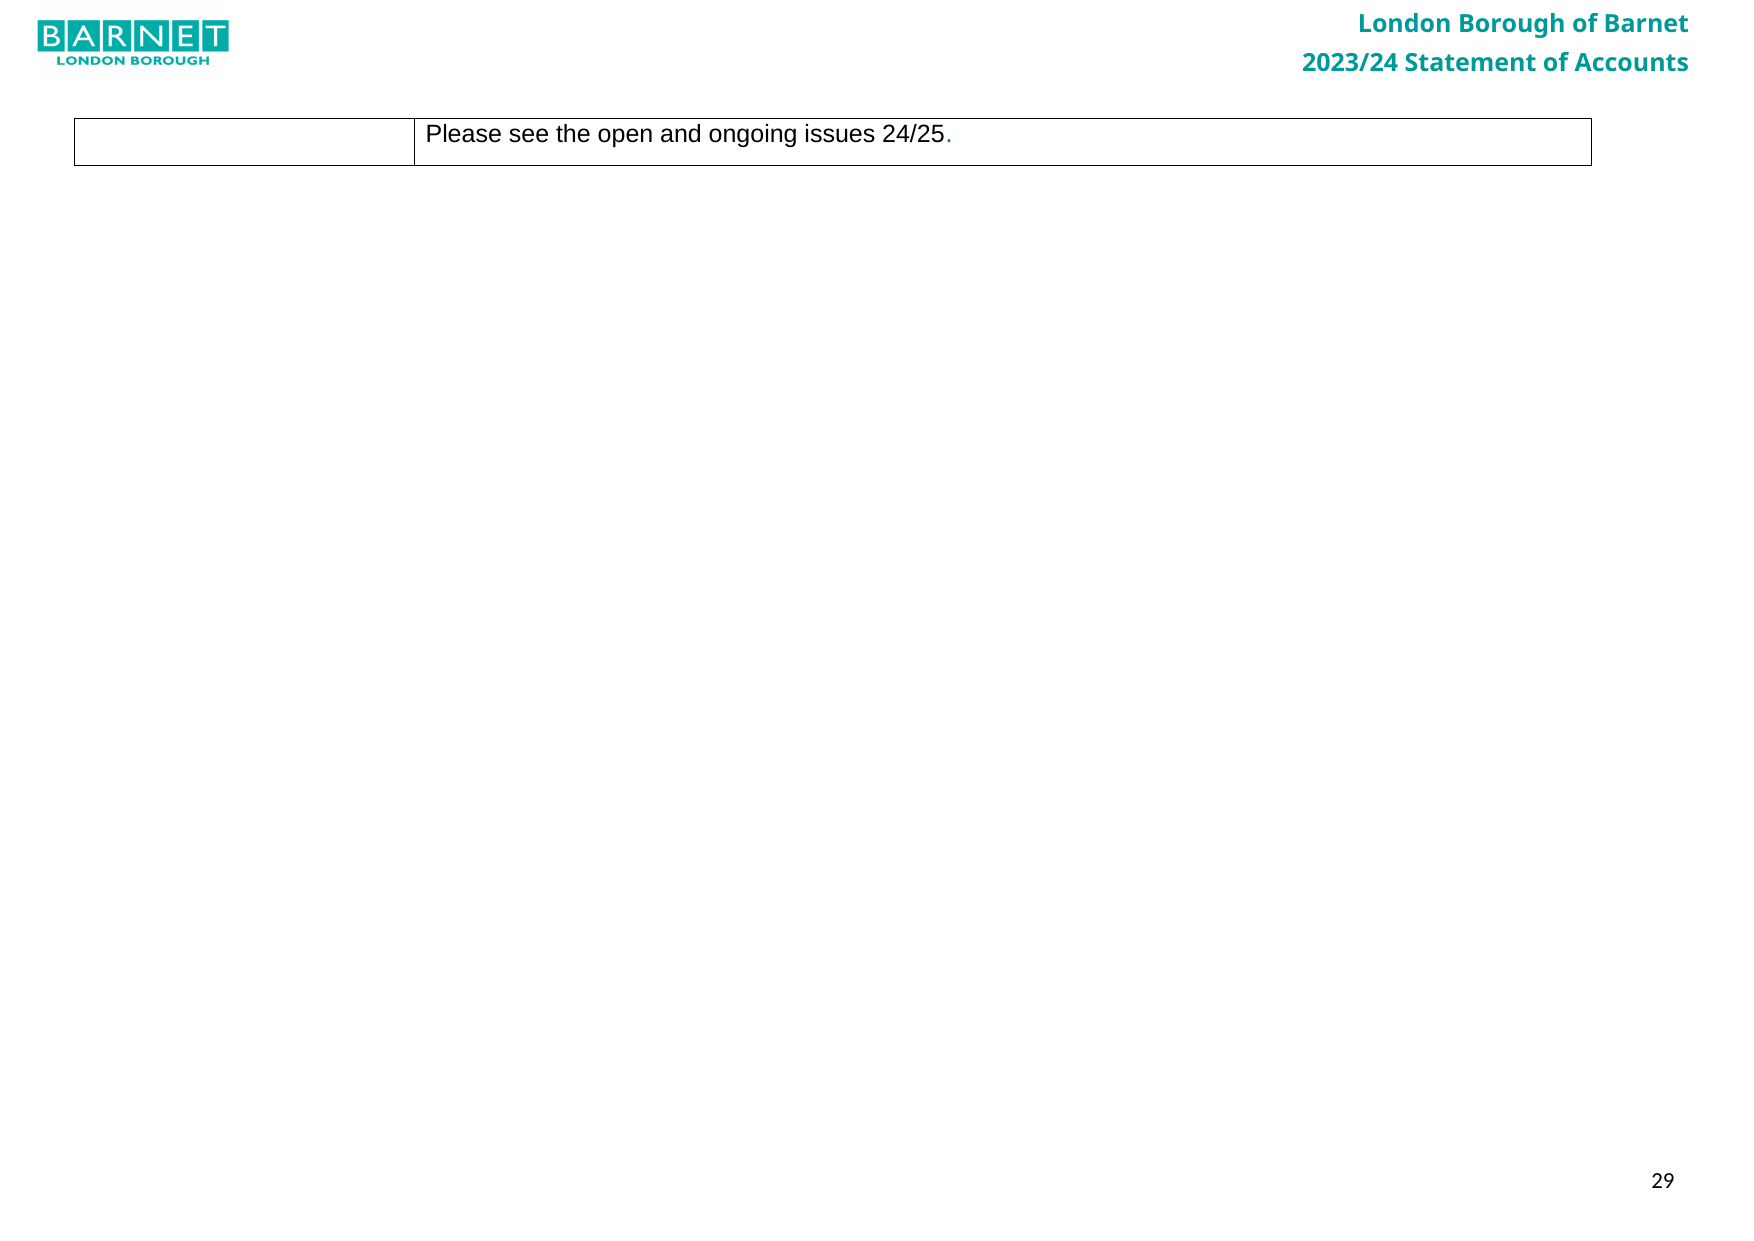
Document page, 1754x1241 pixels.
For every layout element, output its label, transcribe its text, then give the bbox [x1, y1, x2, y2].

table_cell [75, 119, 414, 164]
table_cell Please see the open and ongoing issues 24/25. [415, 119, 1591, 164]
